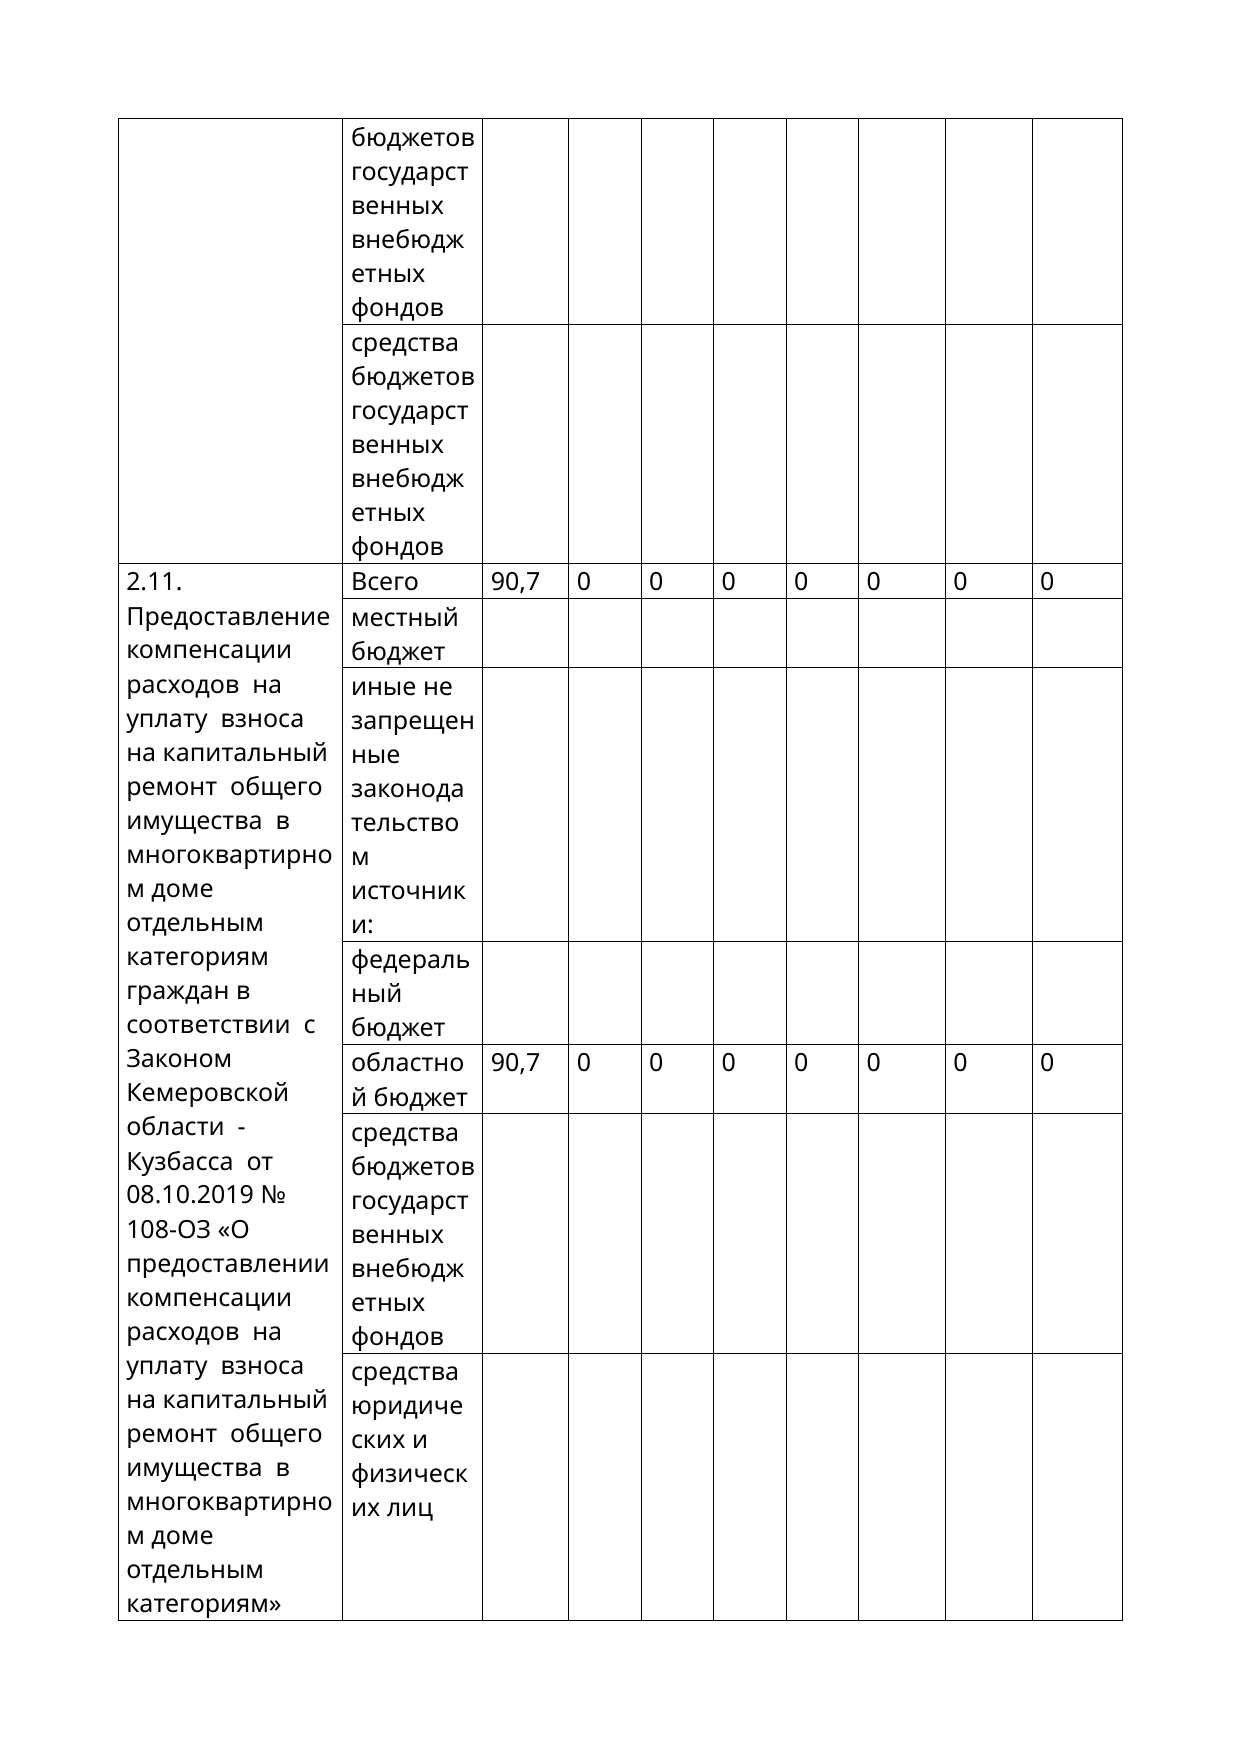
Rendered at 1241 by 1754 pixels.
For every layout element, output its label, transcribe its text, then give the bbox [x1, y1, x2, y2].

table_cell [569, 1354, 641, 1620]
table_cell [787, 1354, 858, 1620]
table_cell [787, 668, 858, 941]
table_cell 0 [714, 1045, 786, 1113]
table_cell [946, 668, 1032, 941]
table_cell [642, 119, 713, 323]
table_cell [714, 325, 786, 563]
table_cell [859, 1114, 945, 1353]
table_cell [642, 599, 713, 667]
table_cell [569, 1114, 641, 1353]
table_cell 0 [946, 1045, 1032, 1113]
table_cell [946, 119, 1032, 323]
table_cell [642, 325, 713, 563]
table_cell [483, 325, 568, 563]
table_cell [1033, 668, 1122, 941]
table_cell 0 [946, 564, 1032, 598]
table_cell [1033, 942, 1122, 1044]
table_cell [946, 325, 1032, 563]
table_cell [642, 1354, 713, 1620]
table_cell [569, 668, 641, 941]
table_cell [714, 942, 786, 1044]
table_cell [642, 942, 713, 1044]
table_cell [859, 599, 945, 667]
table_cell [787, 599, 858, 667]
table_cell иные не запрещенные законодательством источники: [343, 668, 482, 941]
table_cell [569, 599, 641, 667]
table_cell 0 [569, 1045, 641, 1113]
table_cell [946, 1354, 1032, 1620]
table_cell [787, 119, 858, 323]
table_cell федеральный бюджет [343, 942, 482, 1044]
table_cell [859, 668, 945, 941]
table_cell 0 [859, 564, 945, 598]
table_cell 0 [642, 564, 713, 598]
table_cell [483, 119, 568, 323]
table_cell [569, 942, 641, 1044]
table_cell средства бюджетов государственных внебюджетных фондов [343, 1114, 482, 1353]
table_cell [483, 942, 568, 1044]
table_cell [946, 1114, 1032, 1353]
table_cell [787, 942, 858, 1044]
table_cell 90,7 [483, 1045, 568, 1113]
table_cell [1033, 325, 1122, 563]
table_cell [859, 942, 945, 1044]
table_cell [569, 119, 641, 323]
table_cell [946, 599, 1032, 667]
table_cell [569, 325, 641, 563]
table_cell [483, 599, 568, 667]
table_cell [714, 668, 786, 941]
table_cell [119, 119, 342, 563]
table_cell 0 [787, 564, 858, 598]
table_cell 2.11. Предоставление компенсации расходов на уплату взноса на капитальный ремонт общего имущества в многоквартирном доме отдельным категориям граждан в соответствии с Законом Кемеровской области - Кузбасса от 08.10.2019 № 108-ОЗ «О предоставлении компенсации расходов на уплату взноса на капитальный ремонт общего имущества в многоквартирном доме отдельным категориям» [119, 564, 342, 1620]
table_cell 90,7 [483, 564, 568, 598]
table_cell [859, 1354, 945, 1620]
table_cell 0 [714, 564, 786, 598]
table_cell [1033, 1114, 1122, 1353]
table_cell [1033, 1354, 1122, 1620]
table_cell [859, 119, 945, 323]
table_cell [859, 325, 945, 563]
table_cell 0 [859, 1045, 945, 1113]
table_cell [714, 1114, 786, 1353]
table_cell [1033, 119, 1122, 323]
table_cell [787, 325, 858, 563]
table_cell [642, 1114, 713, 1353]
table_cell [714, 1354, 786, 1620]
table_cell 0 [1033, 1045, 1122, 1113]
table_cell средства юридических и физических лиц [343, 1354, 482, 1620]
table_cell [1033, 599, 1122, 667]
table_cell средства бюджетов государственных внебюджетных фондов [343, 325, 482, 563]
table_cell [714, 119, 786, 323]
table_cell [714, 599, 786, 667]
table_cell 0 [642, 1045, 713, 1113]
table_cell [642, 668, 713, 941]
table_cell [483, 1354, 568, 1620]
table_cell [787, 1114, 858, 1353]
table_cell [483, 668, 568, 941]
table_cell 0 [1033, 564, 1122, 598]
table_cell 0 [569, 564, 641, 598]
table_cell [946, 942, 1032, 1044]
table_cell местный бюджет [343, 599, 482, 667]
table_cell бюджетов государственных внебюджетных фондов [343, 119, 482, 323]
table_cell [483, 1114, 568, 1353]
table_cell 0 [787, 1045, 858, 1113]
table_cell Всего [343, 564, 482, 598]
table_cell областной бюджет [343, 1045, 482, 1113]
